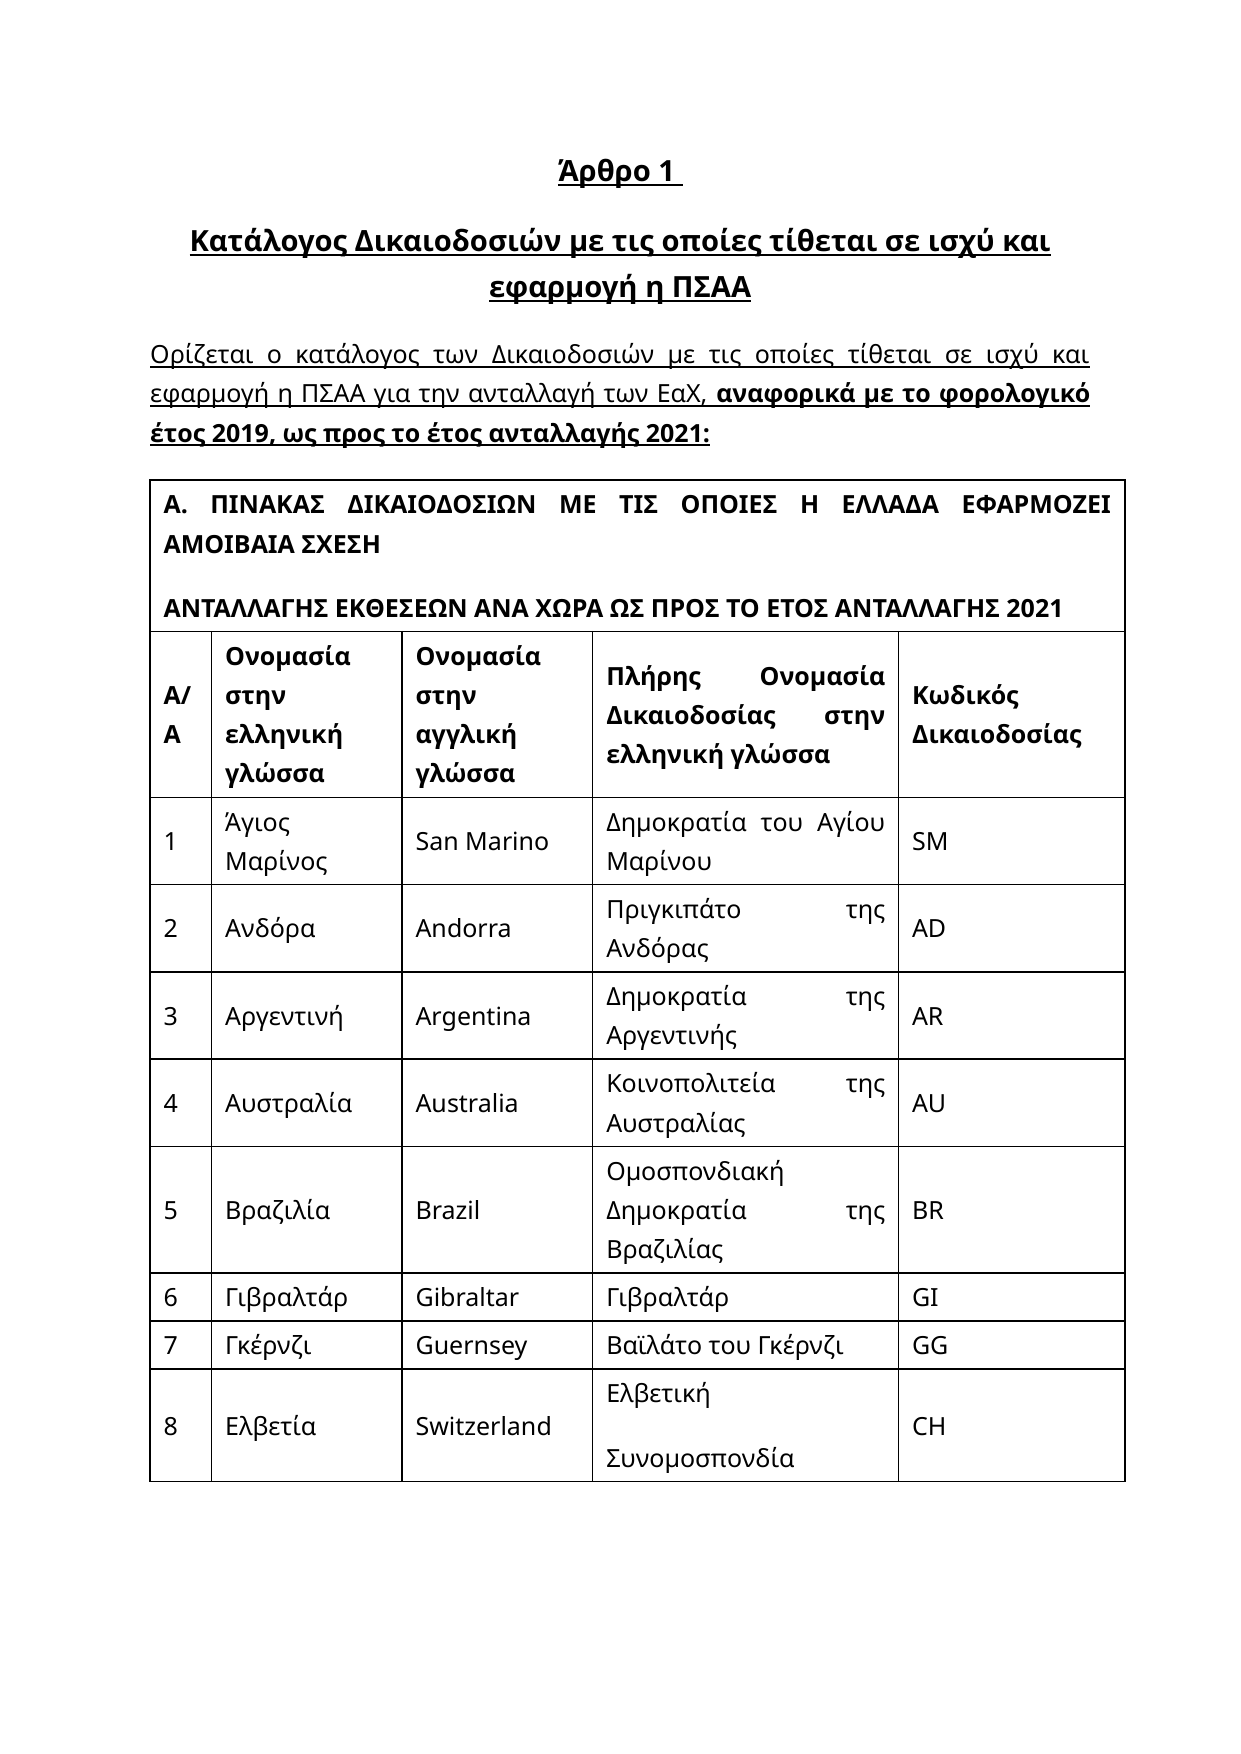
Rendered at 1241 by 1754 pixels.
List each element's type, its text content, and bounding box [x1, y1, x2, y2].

table_cell Δημοκρατία του Αγίου Μαρίνου [593, 798, 898, 884]
table_cell Δημοκρατία της Αργεντινής [593, 973, 898, 1058]
table_cell 6 [151, 1274, 211, 1320]
table_cell GG [899, 1322, 1124, 1368]
text εφαρμογή η ΠΣΑΑ για την ανταλλαγή των ΕαΧ, αναφορικά με το φορολογικό [150, 368, 1090, 405]
table_cell BR [899, 1147, 1124, 1272]
table_cell Australia [403, 1060, 592, 1146]
table_cell CH [899, 1370, 1124, 1481]
table_cell 1 [151, 798, 211, 884]
table_cell 3 [151, 973, 211, 1058]
text Ορίζεται ο κατάλογος των Δικαιοδοσιών με τις οποίες τίθεται σε ισχύ και [150, 337, 1090, 366]
subtitle Κατάλογος Δικαιοδοσιών με τις οποίες τίθεται σε ισχύ και εφαρμογή η ΠΣΑΑ [150, 221, 1090, 306]
table_cell Άγιος Μαρίνος [212, 798, 401, 884]
subtitle Άρθρο 1 [150, 150, 1090, 190]
table_cell AD [899, 885, 1124, 971]
table_cell Guernsey [403, 1322, 592, 1368]
table_cell Ελβετική Συνομοσπονδία [593, 1370, 898, 1481]
table_header A. ΠΙΝΑΚΑΣ ΔΙΚΑΙΟΔΟΣΙΩΝ ΜΕ ΤΙΣ ΟΠΟΙΕΣ Η ΕΛΛΑΔΑ ΕΦΑΡΜΟΖΕΙ ΑΜΟΙΒΑΙΑ ΣΧΕΣΗ ΑΝΤΑΛΛΑΓΗΣ ΕΚΘΕΣΕΩΝ ΑΝΑ ΧΩΡΑ ΩΣ ΠΡΟΣ ΤΟ ΕΤΟΣ ΑΝΤΑΛΛΑΓΗΣ 2021 [151, 481, 1124, 631]
table_cell Ελβετία [212, 1370, 401, 1481]
table_cell 4 [151, 1060, 211, 1146]
table_cell Α/ Α [151, 632, 211, 796]
table_cell GI [899, 1274, 1124, 1320]
table_cell 8 [151, 1370, 211, 1481]
table_cell AR [899, 973, 1124, 1058]
table_cell Ανδόρα [212, 885, 401, 971]
table_cell SM [899, 798, 1124, 884]
table_cell Γιβραλτάρ [212, 1274, 401, 1320]
table_cell Πριγκιπάτο της Ανδόρας [593, 885, 898, 971]
table_cell Αργεντινή [212, 973, 401, 1058]
table_cell AU [899, 1060, 1124, 1146]
table_cell Ονομασία στην ελληνική γλώσσα [212, 632, 401, 796]
table_cell Γκέρνζι [212, 1322, 401, 1368]
table_cell Βραζιλία [212, 1147, 401, 1272]
table_cell Ονομασία στην αγγλική γλώσσα [403, 632, 592, 796]
text έτος 2019, ως προς το έτος ανταλλαγής 2021: [150, 407, 1090, 449]
table_cell 2 [151, 885, 211, 971]
table_cell 7 [151, 1322, 211, 1368]
table_cell Αυστραλία [212, 1060, 401, 1146]
table_cell Argentina [403, 973, 592, 1058]
table_cell Brazil [403, 1147, 592, 1272]
table_cell Βαϊλάτο του Γκέρνζι [593, 1322, 898, 1368]
table_cell San Marino [403, 798, 592, 884]
table_cell Γιβραλτάρ [593, 1274, 898, 1320]
table_cell Πλήρης Ονομασία Δικαιοδοσίας στην ελληνική γλώσσα [593, 632, 898, 796]
table_cell Andorra [403, 885, 592, 971]
table_cell Switzerland [403, 1370, 592, 1481]
table_cell 5 [151, 1147, 211, 1272]
table_cell Κοινοπολιτεία της Αυστραλίας [593, 1060, 898, 1146]
table_cell Gibraltar [403, 1274, 592, 1320]
table_cell Ομοσπονδιακή Δημοκρατία της Βραζιλίας [593, 1147, 898, 1272]
table_cell Κωδικός Δικαιοδοσίας [899, 632, 1124, 796]
